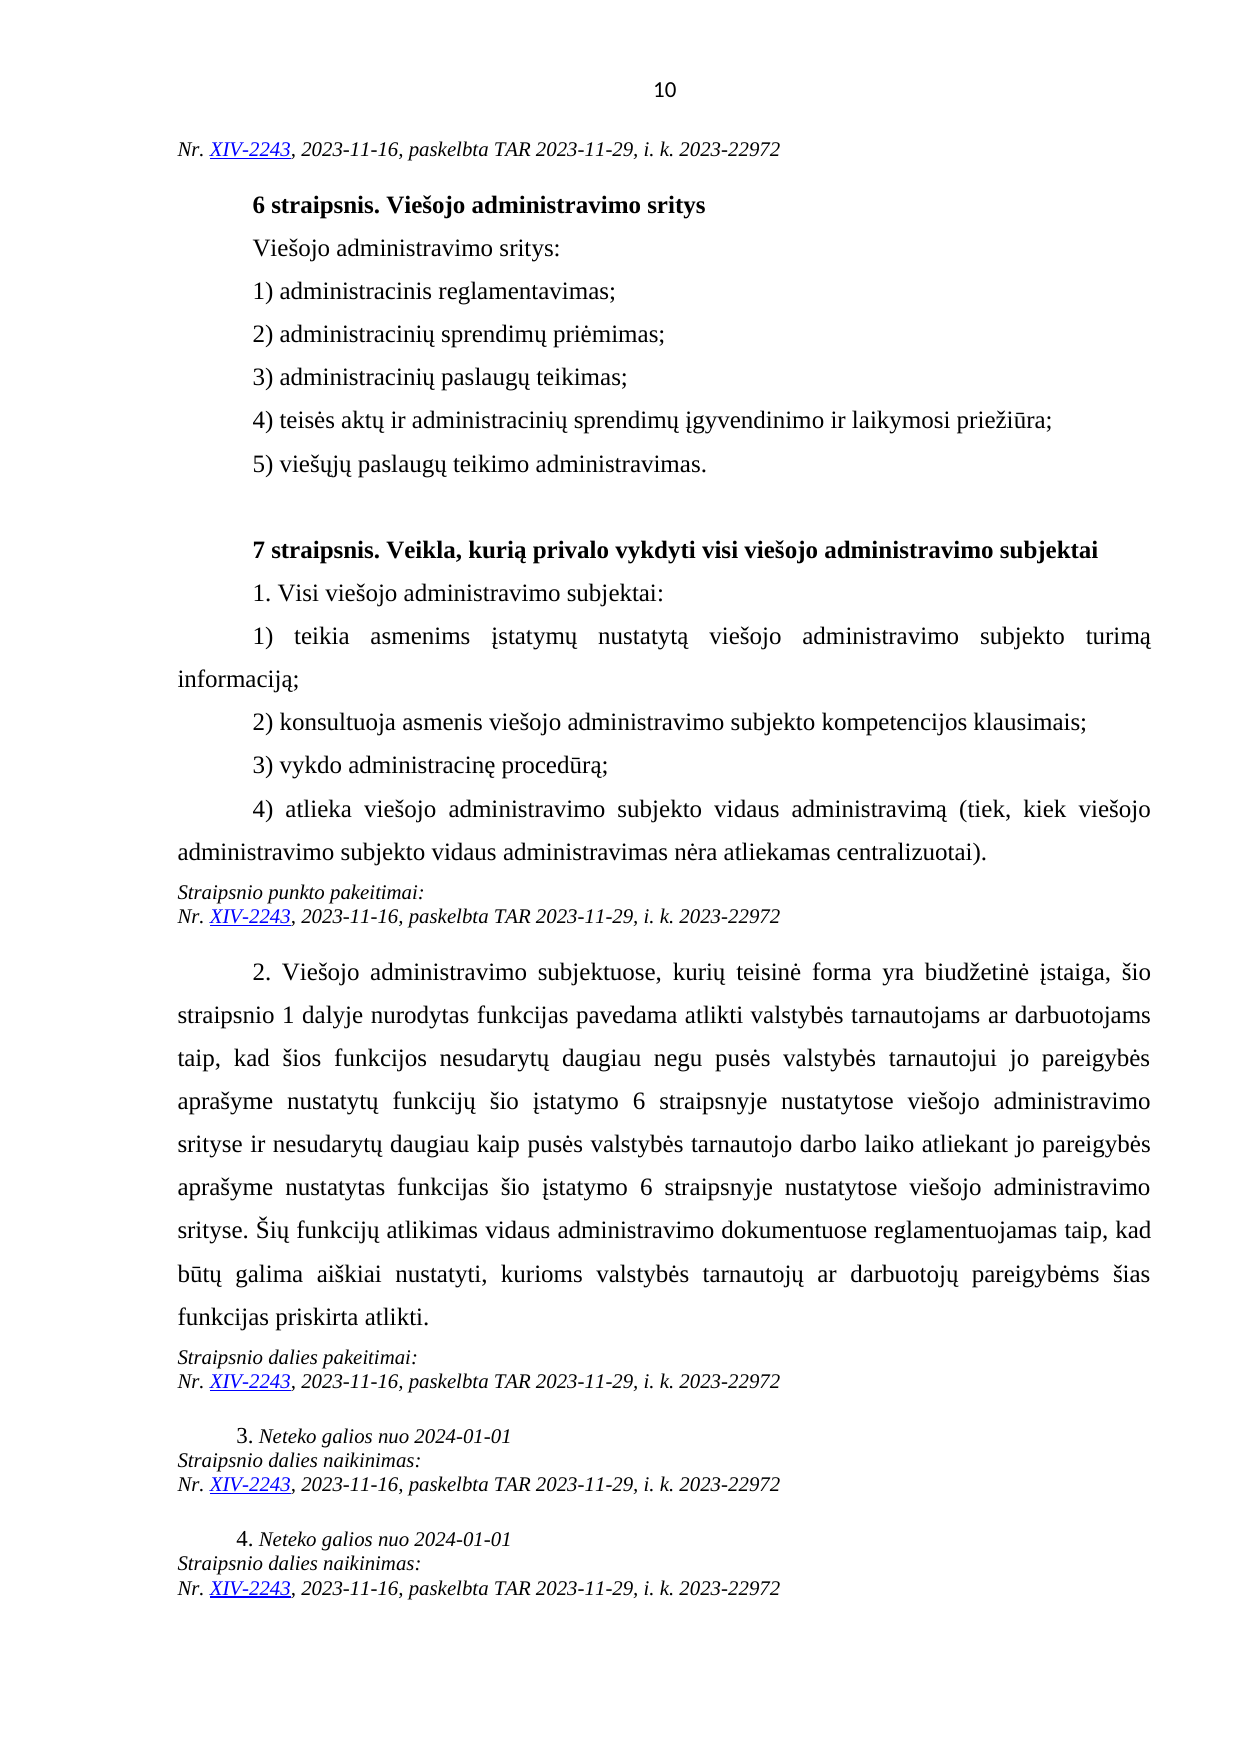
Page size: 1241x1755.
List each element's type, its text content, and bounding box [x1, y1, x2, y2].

text 1. Visi viešojo administravimo subjektai: [177, 578, 1152, 607]
text Nr. XIV-2243, 2023-11-16, paskelbta TAR 2023-11-29, i. k. 2023-22972 [177, 137, 1152, 161]
text 3) administracinių paslaugų teikimas; [177, 362, 1152, 391]
text Straipsnio punkto pakeitimai: [177, 880, 1152, 904]
text 1) administracinis reglamentavimas; [177, 276, 1152, 305]
text 2) konsultuoja asmenis viešojo administravimo subjekto kompetencijos klausimais; [177, 707, 1152, 736]
text 3) vykdo administracinę procedūrą; [177, 751, 1152, 779]
text Straipsnio dalies pakeitimai: [177, 1345, 1152, 1369]
text 3. Neteko galios nuo 2024-01-01 [177, 1422, 1152, 1448]
text Straipsnio dalies naikinimas: [177, 1448, 1152, 1472]
text Nr. XIV-2243, 2023-11-16, paskelbta TAR 2023-11-29, i. k. 2023-22972 [177, 1472, 1152, 1496]
text Nr. XIV-2243, 2023-11-16, paskelbta TAR 2023-11-29, i. k. 2023-22972 [177, 904, 1152, 928]
text 5) viešųjų paslaugų teikimo administravimas. [177, 449, 1152, 477]
text 4. Neteko galios nuo 2024-01-01 [177, 1525, 1152, 1551]
text 4) atlieka viešojo administravimo subjekto vidaus administravimą (tiek, kiek viešojo administravimo subjekto vidaus administravimas nėra atliekamas centralizuotai). [177, 794, 1152, 866]
text 6 straipsnis. Viešojo administravimo sritys [177, 190, 1152, 219]
text Nr. XIV-2243, 2023-11-16, paskelbta TAR 2023-11-29, i. k. 2023-22972 [177, 1575, 1152, 1599]
text Nr. XIV-2243, 2023-11-16, paskelbta TAR 2023-11-29, i. k. 2023-22972 [177, 1369, 1152, 1393]
text 2) administracinių sprendimų priėmimas; [177, 319, 1152, 348]
text 2. Viešojo administravimo subjektuose, kurių teisinė forma yra biudžetinė įstaiga, šio straipsnio 1 dalyje nurodytas funkcijas pavedama atlikti valstybės tarnautojams ar darbuotojams taip, kad šios funkcijos nesudarytų daugiau negu pusės valstybės tarnautojui jo pareigybės aprašyme nustatytų funkcijų šio įstatymo 6 straipsnyje nustatytose viešojo administravimo srityse ir nesudarytų daugiau kaip pusės valstybės tarnautojo darbo laiko atliekant jo pareigybės aprašyme nustatytas funkcijas šio įstatymo 6 straipsnyje nustatytose viešojo administravimo srityse. Šių funkcijų atlikimas vidaus administravimo dokumentuose reglamentuojamas taip, kad būtų galima aiškiai nustatyti, kurioms valstybės tarnautojų ar darbuotojų pareigybėms šias funkcijas priskirta atlikti. [177, 957, 1152, 1331]
text Straipsnio dalies naikinimas: [177, 1551, 1152, 1575]
text 4) teisės aktų ir administracinių sprendimų įgyvendinimo ir laikymosi priežiūra; [177, 406, 1152, 434]
text Viešojo administravimo sritys: [177, 233, 1152, 262]
text 7 straipsnis. Veikla, kurią privalo vykdyti visi viešojo administravimo subjektai [177, 535, 1152, 564]
text 1) teikia asmenims įstatymų nustatytą viešojo administravimo subjekto turimą informaciją; [177, 621, 1152, 693]
